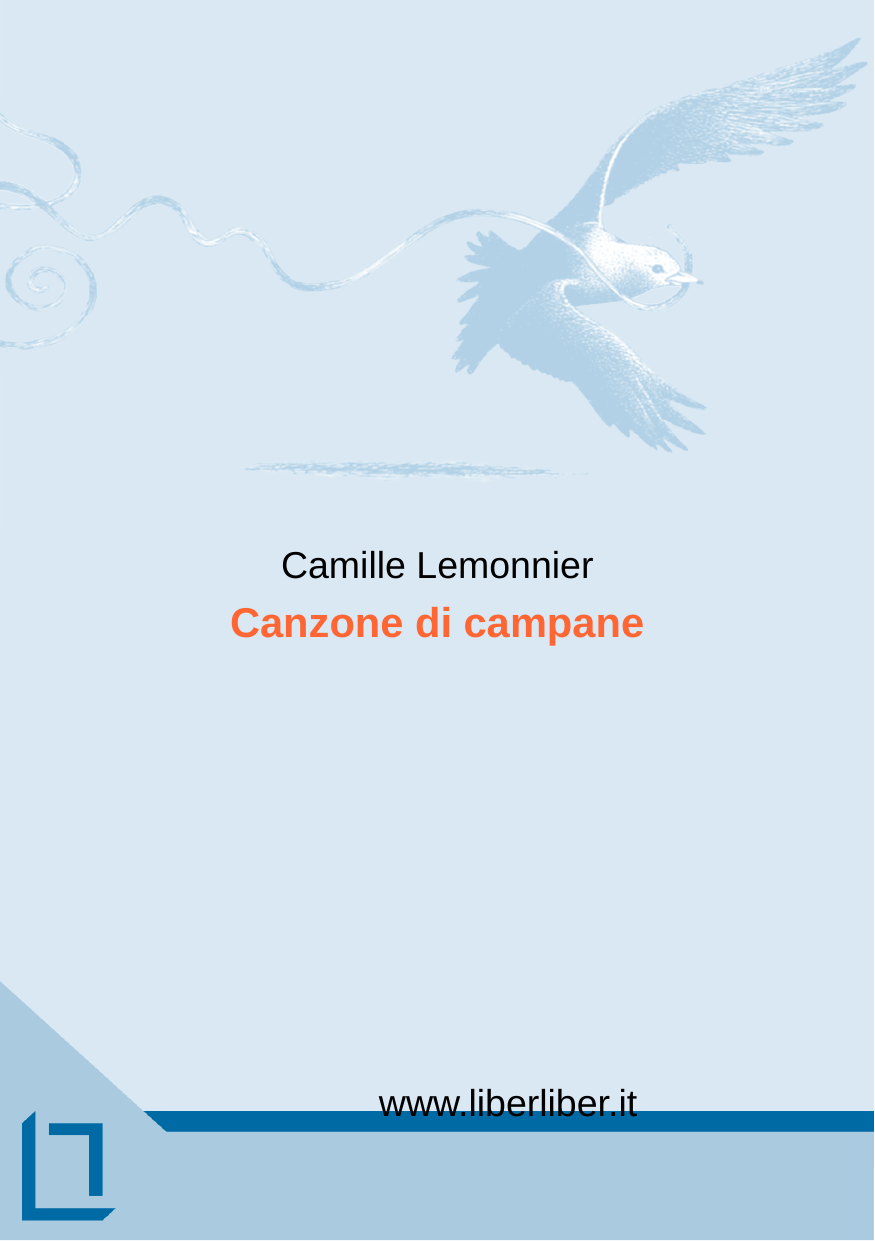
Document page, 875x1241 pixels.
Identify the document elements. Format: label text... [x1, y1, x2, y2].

picture [0, 0, 874, 1241]
text Canzone di campane [94, 598, 779, 646]
text www.liberliber.it [331, 1081, 685, 1124]
text Camille Lemonnier [94, 543, 779, 586]
